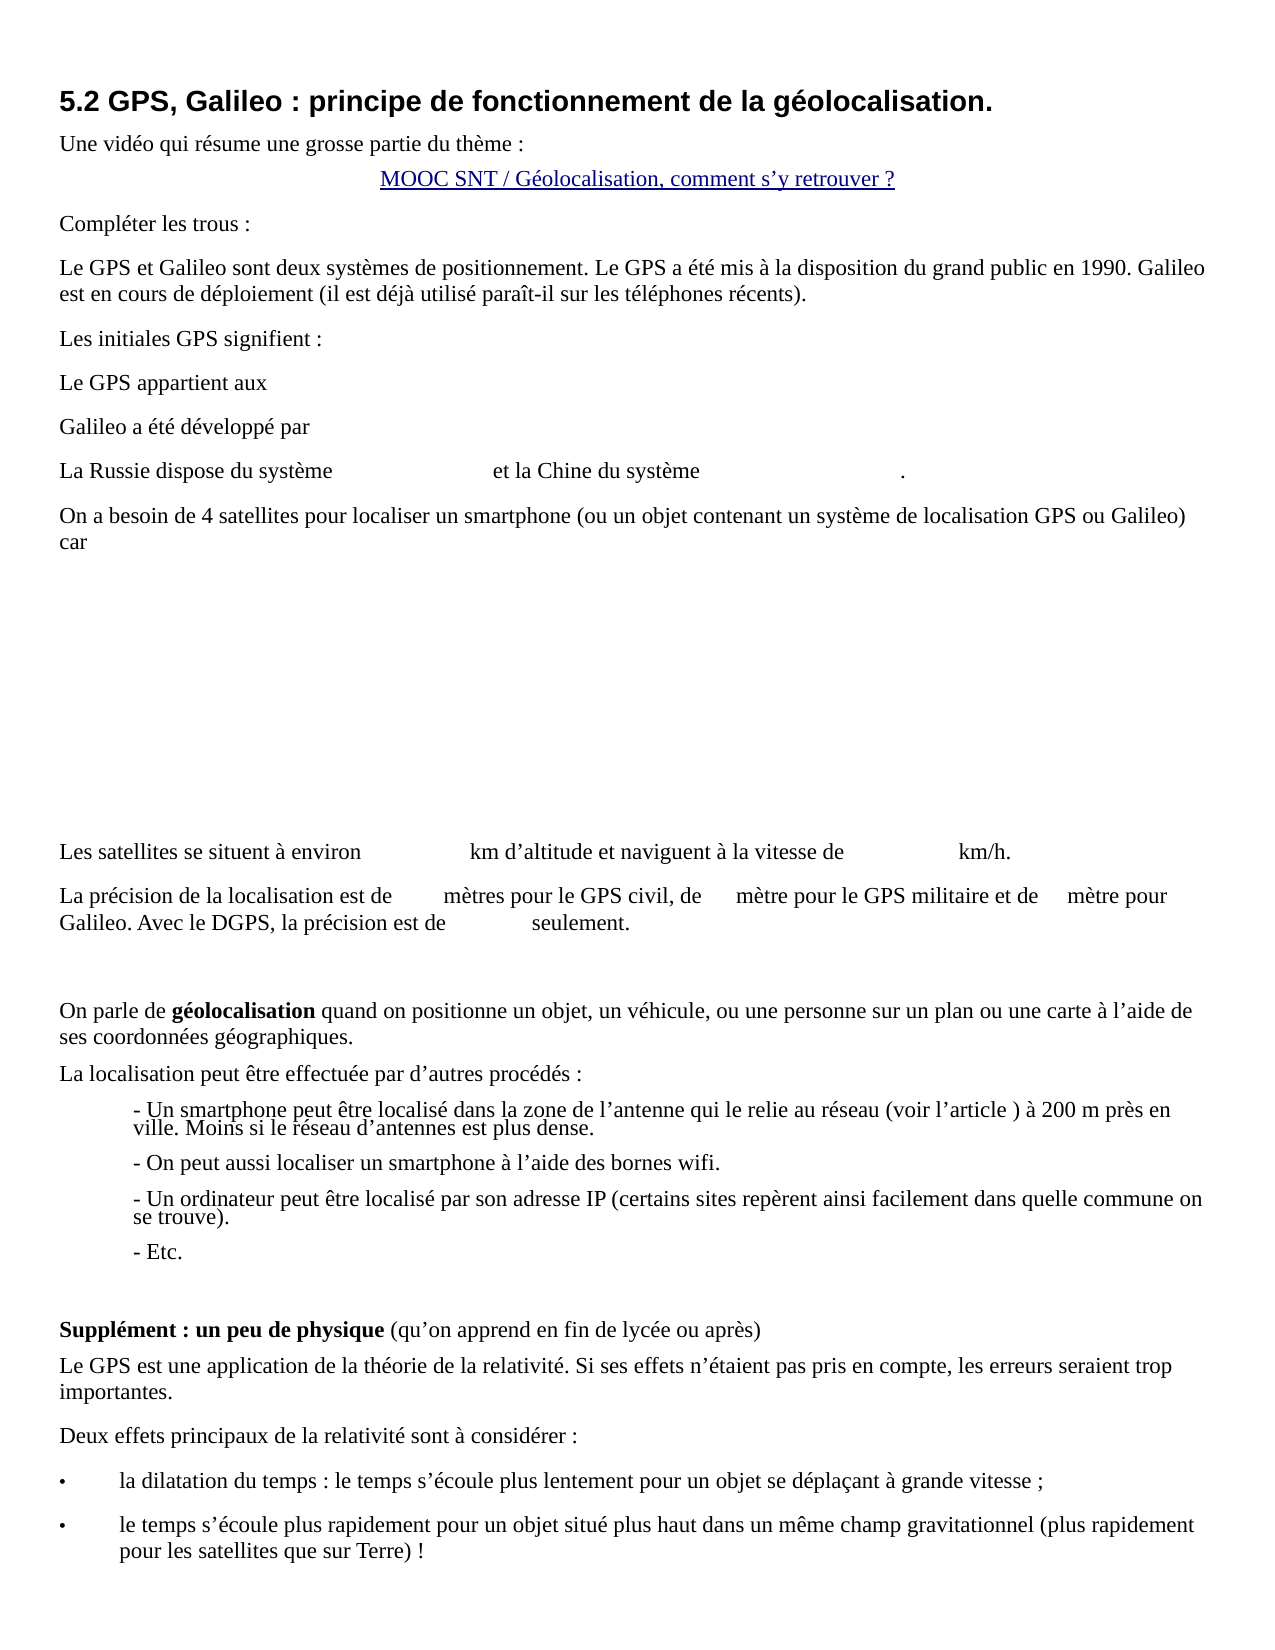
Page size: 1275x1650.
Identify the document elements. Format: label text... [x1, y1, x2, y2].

text Les initiales GPS signifient : [59, 324, 1216, 351]
text La Russie dispose du système et la Chine du système . [59, 457, 1216, 484]
text - Un ordinateur peut être localisé par son adresse IP (certains sites repèrent ainsi facilement dans quelle commune on se trouve). [133, 1192, 1216, 1228]
text On a besoin de 4 satellites pour localiser un smartphone (ou un objet contenant un système de localisation GPS ou Galileo) car [59, 502, 1216, 554]
text Galileo a été développé par [59, 413, 1216, 439]
text La localisation peut être effectuée par d’autres procédés : [59, 1068, 1216, 1085]
subtitle 5.2 GPS, Galileo : principe de fonctionnement de la géolocalisation. [59, 84, 1216, 118]
text MOOC SNT / Géolocalisation, comment s’y retrouver ? [59, 165, 1216, 192]
text Le GPS appartient aux [59, 369, 1216, 395]
text Compléter les trous : [59, 210, 1216, 236]
list le temps s’écoule plus rapidement pour un objet situé plus haut dans un même champ gravitationnel (plus rapidement pour les satellites que sur Terre) ! [59, 1511, 1216, 1564]
text Supplément : un peu de physique (qu’on apprend en fin de lycée ou après) [59, 1317, 1216, 1343]
text - On peut aussi localiser un smartphone à l’aide des bornes wifi. [133, 1157, 1216, 1174]
text La précision de la localisation est de mètres pour le GPS civil, de mètre pour le GPS militaire et de mètre pour Galileo. Avec le DGPS, la précision est de seulement. [59, 882, 1216, 935]
text - Un smartphone peut être localisé dans la zone de l’antenne qui le relie au réseau (voir l’article ) à 200 m près en ville. Moins si le réseau d’antennes est plus dense. [133, 1103, 1216, 1139]
text Une vidéo qui résume une grosse partie du thème : [59, 130, 1216, 156]
text Le GPS est une application de la théorie de la relativité. Si ses effets n’étaient pas pris en compte, les erreurs seraient trop importantes. [59, 1352, 1216, 1404]
text Deux effets principaux de la relativité sont à considérer : [59, 1422, 1216, 1449]
text Le GPS et Galileo sont deux systèmes de positionnement. Le GPS a été mis à la disposition du grand public en 1990. Galileo est en cours de déploiement (il est déjà utilisé paraît-il sur les téléphones récents). [59, 254, 1216, 307]
list la dilatation du temps : le temps s’écoule plus lentement pour un objet se déplaçant à grande vitesse ; [59, 1467, 1216, 1493]
text - Etc. [133, 1246, 1216, 1263]
text On parle de géolocalisation quand on positionne un objet, un véhicule, ou une personne sur un plan ou une carte à l’aide de ses coordonnées géographiques. [59, 997, 1216, 1050]
text Les satellites se situent à environ km d’altitude et naviguent à la vitesse de km/h. [59, 838, 1216, 864]
